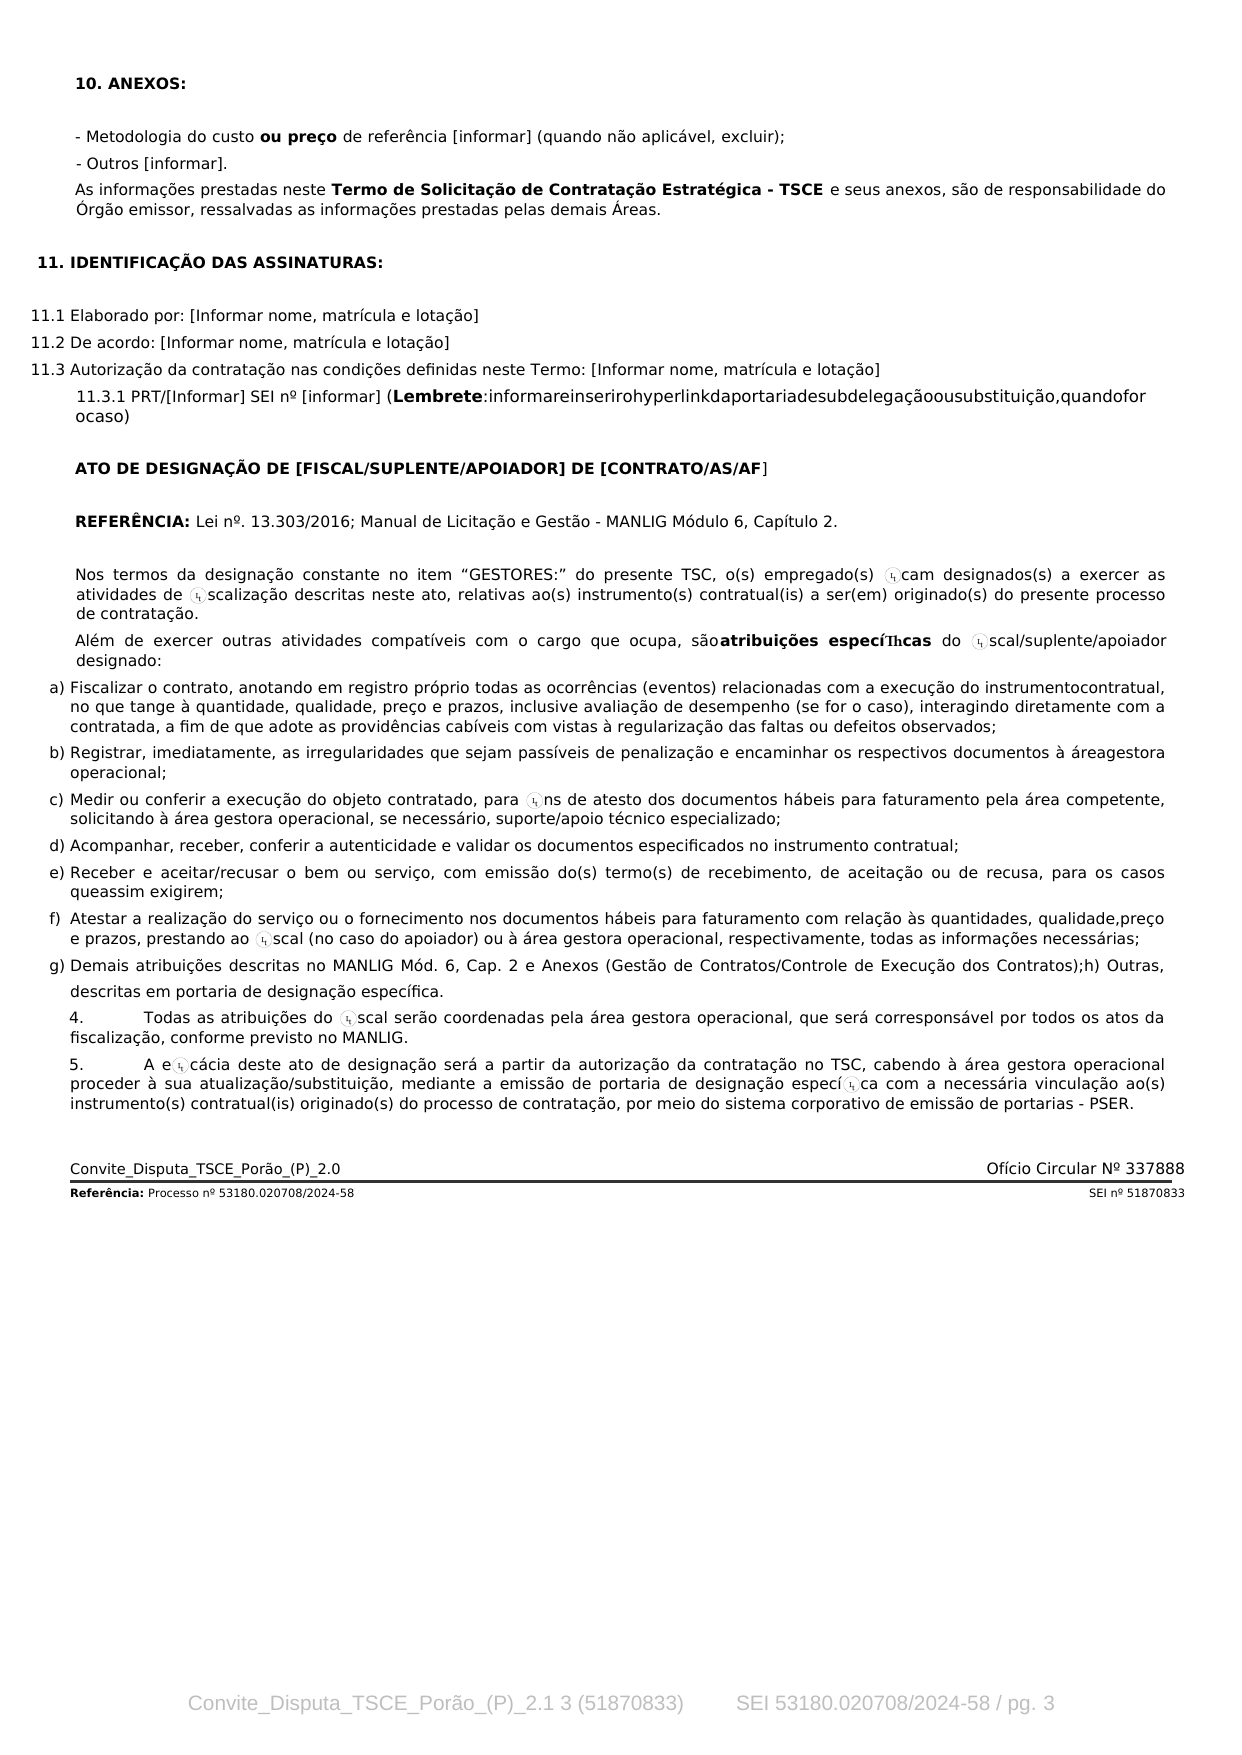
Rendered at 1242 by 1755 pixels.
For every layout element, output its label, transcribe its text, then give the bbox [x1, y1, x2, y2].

text Referência: Processo nº 53180.020708/2024-58 SEI nº 51870833 [70, 1186, 1185, 1200]
list Acompanhar, receber, conferir a autenticidade e validar os documentos especificados no instrumento contratual; [49, 837, 1167, 855]
text 10. ANEXOS: [75, 75, 1185, 93]
text Além de exercer outras atividades compatíveis com o cargo que ocupa, sãoatribuições especícas do scal/suplente/apoiador designado: [75, 632, 1167, 670]
list Autorização da contratação nas condições definidas neste Termo: [Informar nome, matrícula e lotação] [30, 361, 1167, 379]
text As informações prestadas neste Termo de Solicitação de Contratação Estratégica - TSCE e seus anexos, são de responsabilidade do Órgão emissor, ressalvadas as informações prestadas pelas demais Áreas. [75, 181, 1167, 219]
list Fiscalizar o contrato, anotando em registro próprio todas as ocorrências (eventos) relacionadas com a execução do instrumentocontratual, no que tange à quantidade, qualidade, preço e prazos, inclusive avaliação de desempenho (se for o caso), interagindo diretamente com a contratada, a fim de que adote as providências cabíveis com vistas à regularização das faltas ou defeitos observados; [49, 678, 1167, 736]
text - Metodologia do custo ou preço de referência [informar] (quando não aplicável, excluir); - Outros [informar]. [75, 128, 786, 173]
list Demais atribuições descritas no MANLIG Mód. 6, Cap. 2 e Anexos (Gestão de Contratos/Controle de Execução dos Contratos);h) Outras, descritas em portaria de designação específica. [49, 957, 1167, 1001]
text Nos termos da designação constante no item “GESTORES:” do presente TSC, o(s) empregado(s) cam designados(s) a exercer as atividades de scalização descritas neste ato, relativas ao(s) instrumento(s) contratual(is) a ser(em) originado(s) do presente processo de contratação. [75, 566, 1167, 623]
list A ecácia deste ato de designação será a partir da autorização da contratação no TSC, cabendo à área gestora operacional proceder à sua atualização/substituição, mediante a emissão de portaria de designação especíca com a necessária vinculação ao(s) instrumento(s) contratual(is) originado(s) do processo de contratação, por meio do sistema corporativo de emissão de portarias - PSER. [69, 1056, 1167, 1113]
list Registrar, imediatamente, as irregularidades que sejam passíveis de penalização e encaminhar os respectivos documentos à áreagestora operacional; [49, 744, 1167, 782]
text Convite_Disputa_TSCE_Porão_(P)_2.0 Ofício Circular Nº 337888 [70, 1160, 1185, 1178]
text REFERÊNCIA: Lei nº. 13.303/2016; Manual de Licitação e Gestão - MANLIG Módulo 6, Capítulo 2. [75, 513, 1167, 532]
list Atestar a realização do serviço ou o fornecimento nos documentos hábeis para faturamento com relação às quantidades, qualidade,preço e prazos, prestando ao scal (no caso do apoiador) ou à área gestora operacional, respectivamente, todas as informações necessárias; [49, 910, 1167, 948]
list Receber e aceitar/recusar o bem ou serviço, com emissão do(s) termo(s) de recebimento, de aceitação ou de recusa, para os casos queassim exigirem; [49, 864, 1167, 902]
text 11.3.1 PRT/[Informar] SEI nº [informar] (Lembrete:informareinserirohyperlinkdaportariadesubdelegaçãoousubstituição,quandofor ocaso) [75, 387, 1185, 426]
list IDENTIFICAÇÃO DAS ASSINATURAS: [37, 254, 1185, 272]
list De acordo: [Informar nome, matrícula e lotação] [30, 334, 1167, 352]
text ATO DE DESIGNAÇÃO DE [FISCAL/SUPLENTE/APOIADOR] DE [CONTRATO/AS/AF] [75, 460, 1185, 478]
list Medir ou conferir a execução do objeto contratado, para ns de atesto dos documentos hábeis para faturamento pela área competente, solicitando à área gestora operacional, se necessário, suporte/apoio técnico especializado; [49, 791, 1167, 828]
list Todas as atribuições do scal serão coordenadas pela área gestora operacional, que será corresponsável por todos os atos da fiscalização, conforme previsto no MANLIG. [69, 1009, 1167, 1047]
list Elaborado por: [Informar nome, matrícula e lotação] [30, 307, 1167, 325]
